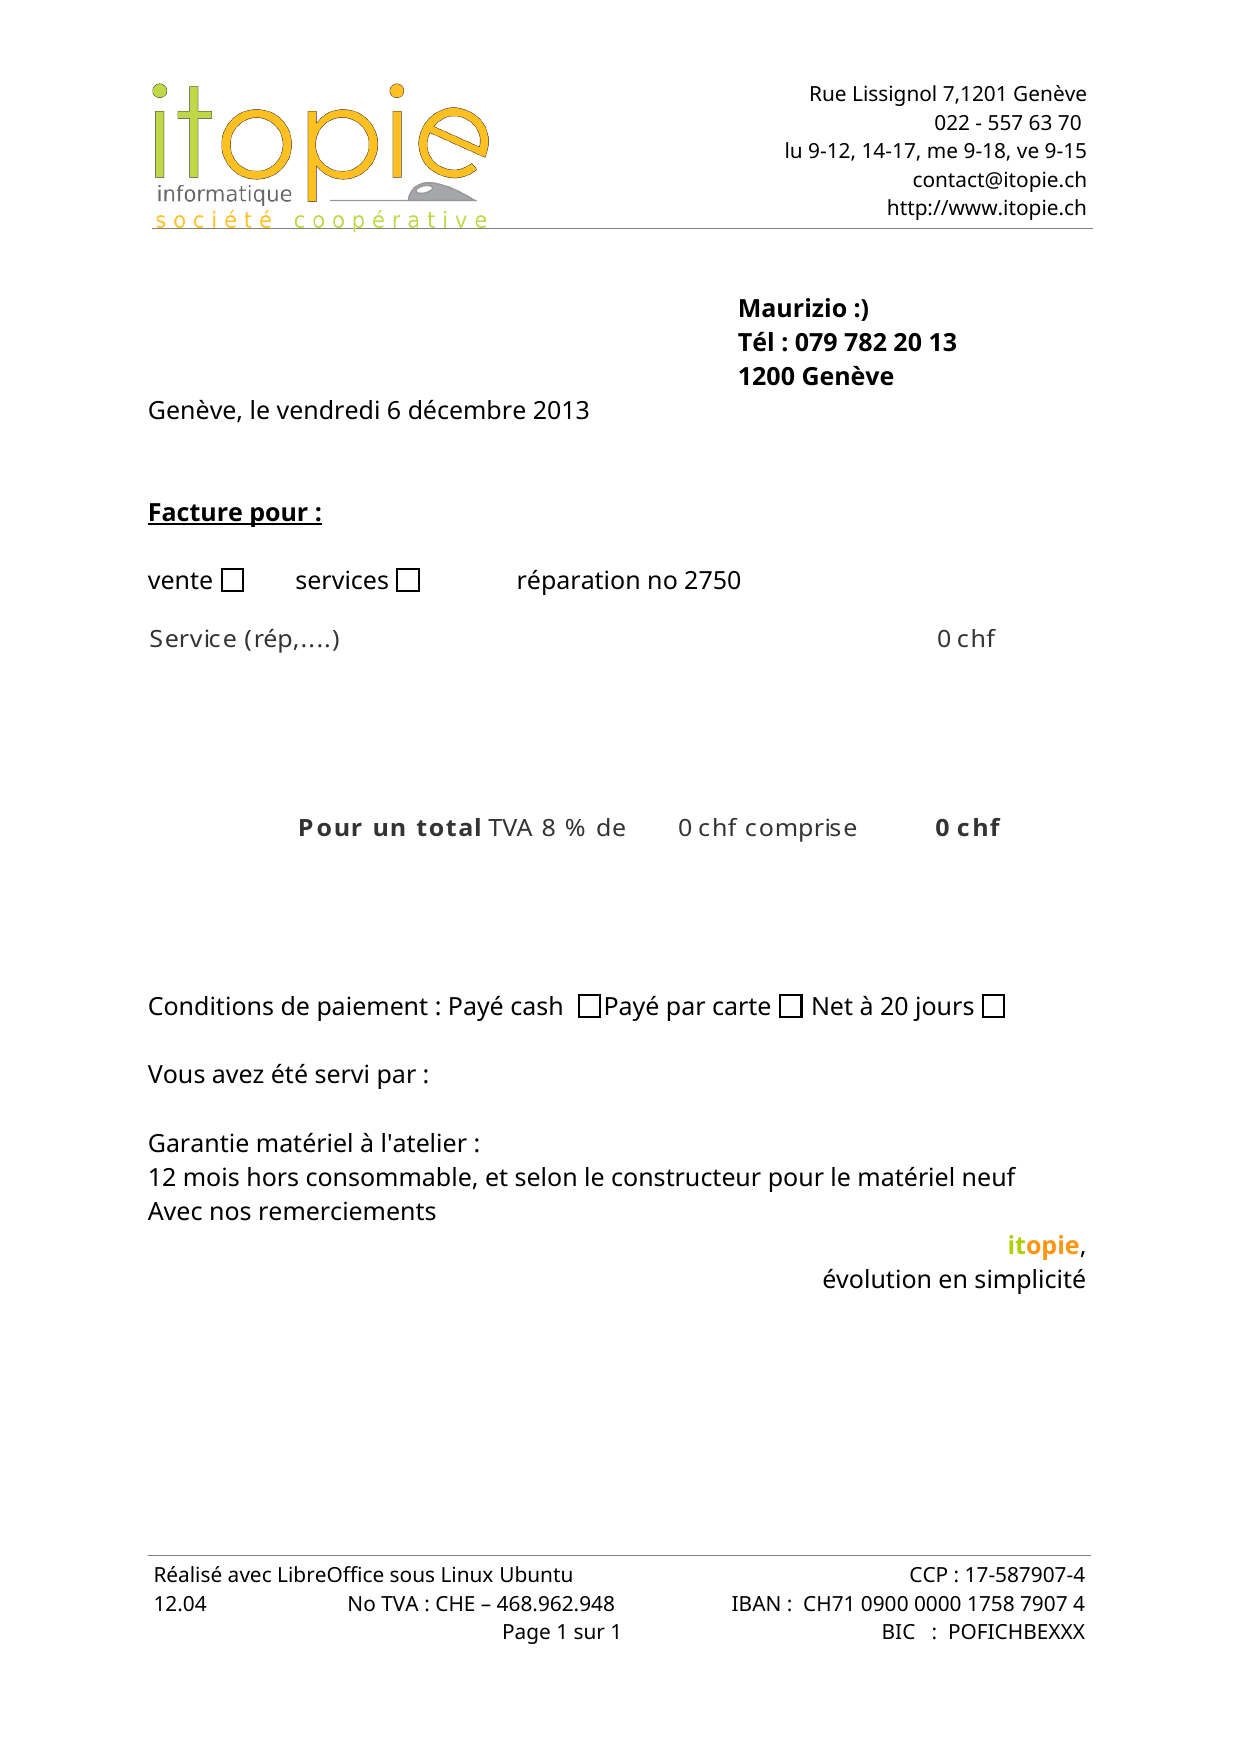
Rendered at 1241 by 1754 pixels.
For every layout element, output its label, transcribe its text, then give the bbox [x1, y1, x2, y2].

text Vous avez été servi par : [148, 1057, 1093, 1091]
text Garantie matériel à l'atelier : [148, 1125, 1093, 1159]
text Facture pour : [148, 495, 1093, 529]
text Genève, le vendredi 6 décembre 2013 [148, 392, 1093, 427]
text évolution en simplicité [148, 1262, 1093, 1296]
text 12 mois hors consommable, et selon le constructeur pour le matériel neuf [148, 1159, 1093, 1193]
text vente services réparation no 2750 [148, 563, 1093, 597]
text 1200 Genève [148, 358, 1093, 392]
picture [138, 72, 500, 244]
text Conditions de paiement : Payé cash Payé par carte Net à 20 jours [148, 989, 1093, 1023]
text Maurizio :) [148, 290, 1093, 324]
text Avec nos remerciements [148, 1193, 1093, 1227]
text Tél : 079 782 20 13 [148, 324, 1093, 358]
text itopie, [148, 1227, 1093, 1262]
